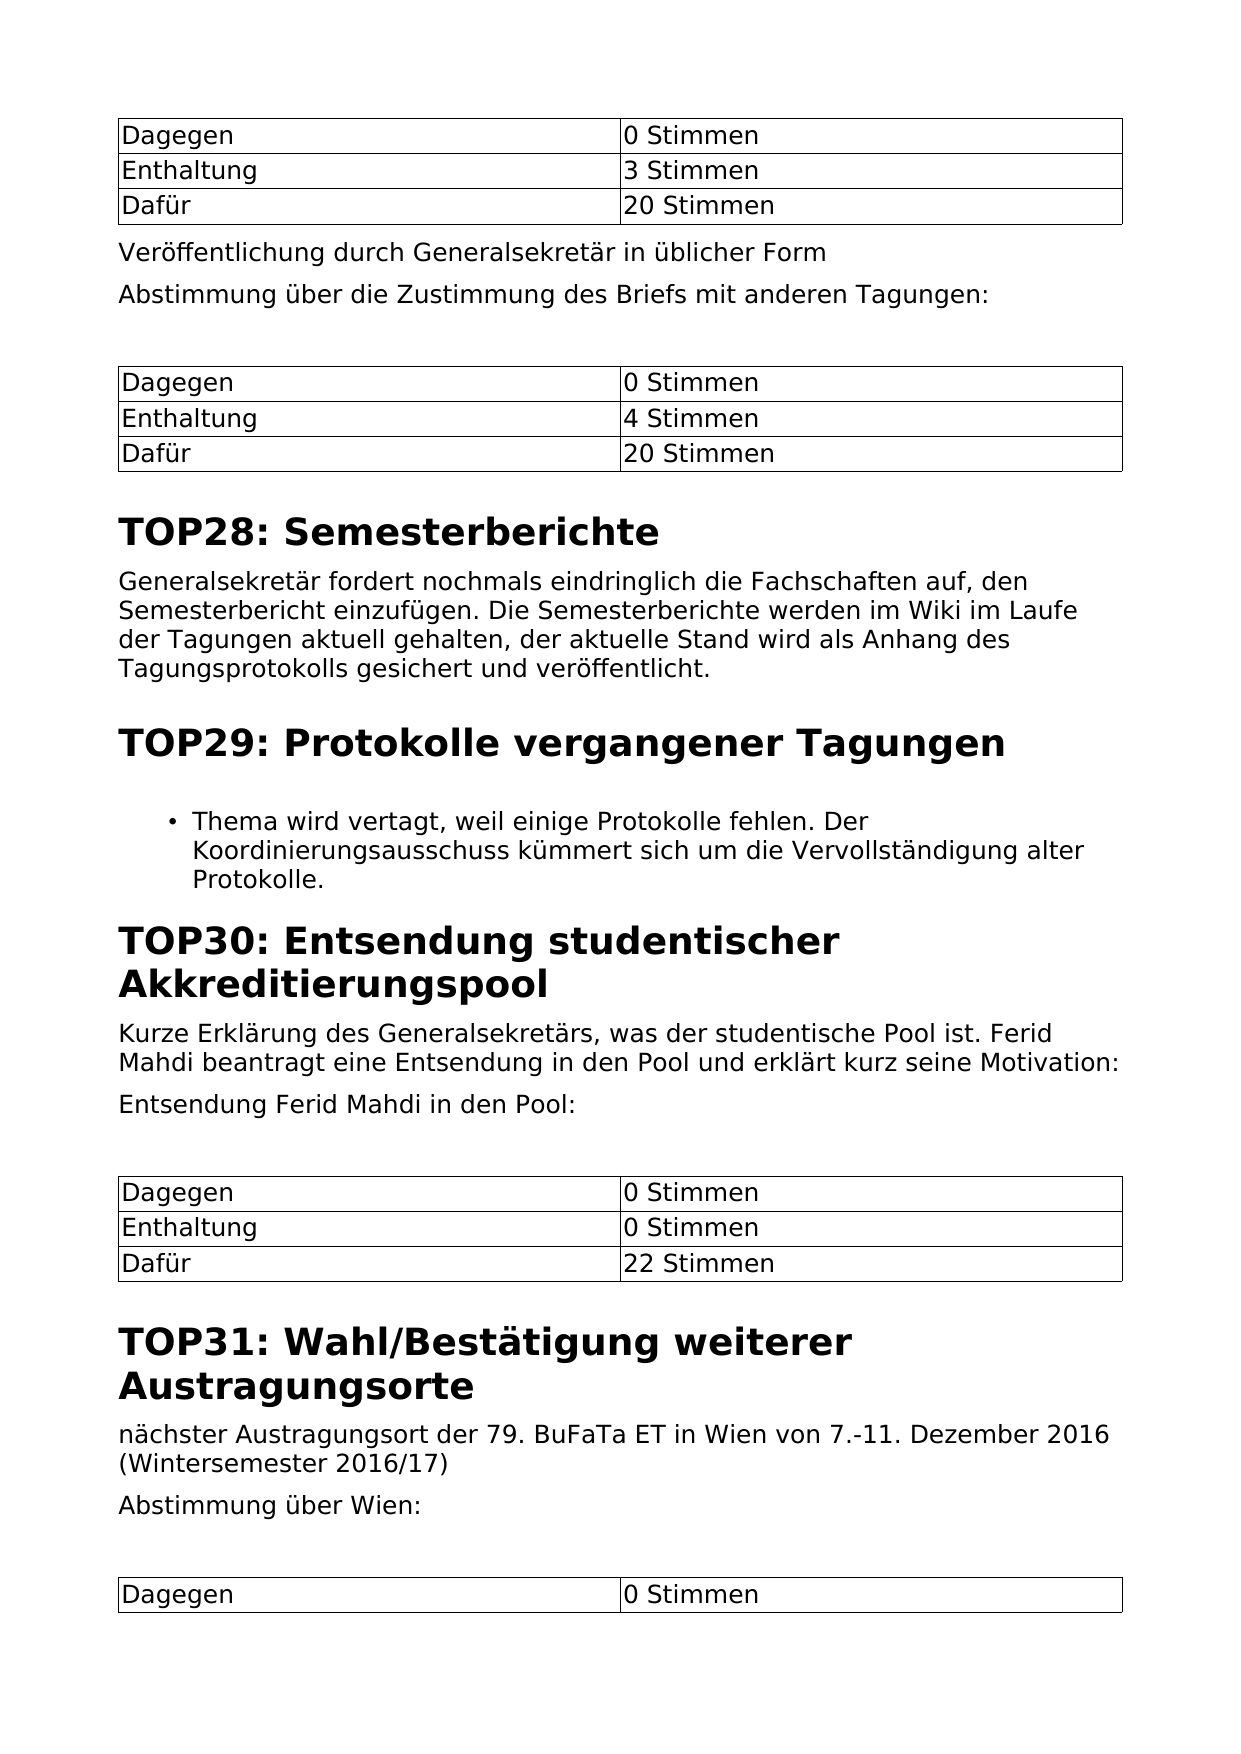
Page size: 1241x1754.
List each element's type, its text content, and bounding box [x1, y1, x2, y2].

table_header 0 Stimmen [621, 119, 1122, 153]
subtitle TOP29: Protokolle vergangener Tagungen [118, 721, 1122, 765]
subtitle TOP28: Semesterberichte [118, 511, 1122, 554]
table_header Dagegen [119, 1578, 620, 1612]
table_cell 3 Stimmen [621, 154, 1122, 188]
table_cell Dafür [119, 1247, 620, 1281]
table_cell 20 Stimmen [621, 437, 1122, 471]
text Veröffentlichung durch Generalsekretär in üblicher Form [118, 238, 1122, 267]
table_cell Dafür [119, 189, 620, 223]
text Kurze Erklärung des Generalsekretärs, was der studentische Pool ist. Ferid Mahdi beantragt eine Entsendung in den Pool und erklärt kurz seine Motivation: [118, 1019, 1122, 1077]
table_header 0 Stimmen [621, 1578, 1122, 1612]
text Entsendung Ferid Mahdi in den Pool: [118, 1090, 1122, 1148]
table_cell 4 Stimmen [621, 402, 1122, 436]
text Abstimmung über Wien: [118, 1491, 1122, 1550]
table_cell 0 Stimmen [621, 1212, 1122, 1246]
subtitle TOP30: Entsendung studentischer Akkreditierungspool [118, 919, 1122, 1007]
table_cell Dafür [119, 437, 620, 471]
subtitle TOP31: Wahl/Bestätigung weiterer Austragungsorte [118, 1321, 1122, 1408]
table_cell Enthaltung [119, 402, 620, 436]
table_header Dagegen [119, 1177, 620, 1211]
text Abstimmung über die Zustimmung des Briefs mit anderen Tagungen: [118, 280, 1122, 338]
text nächster Austragungsort der 79. BuFaTa ET in Wien von 7.-11. Dezember 2016 (Wintersemester 2016/17) [118, 1421, 1122, 1479]
table_header 0 Stimmen [621, 1177, 1122, 1211]
table_header Dagegen [119, 119, 620, 153]
table_cell Enthaltung [119, 154, 620, 188]
table_cell 22 Stimmen [621, 1247, 1122, 1281]
list Thema wird vertagt, weil einige Protokolle fehlen. Der Koordinierungsausschuss kümmert sich um die Vervollständigung alter Protokolle. [177, 807, 1122, 894]
text Generalsekretär fordert nochmals eindringlich die Fachschaften auf, den Semesterbericht einzufügen. Die Semesterberichte werden im Wiki im Laufe der Tagungen aktuell gehalten, der aktuelle Stand wird als Anhang des Tagungsprotokolls gesichert und veröffentlicht. [118, 567, 1122, 684]
table_header Dagegen [119, 367, 620, 401]
table_cell 20 Stimmen [621, 189, 1122, 223]
table_header 0 Stimmen [621, 367, 1122, 401]
table_cell Enthaltung [119, 1212, 620, 1246]
